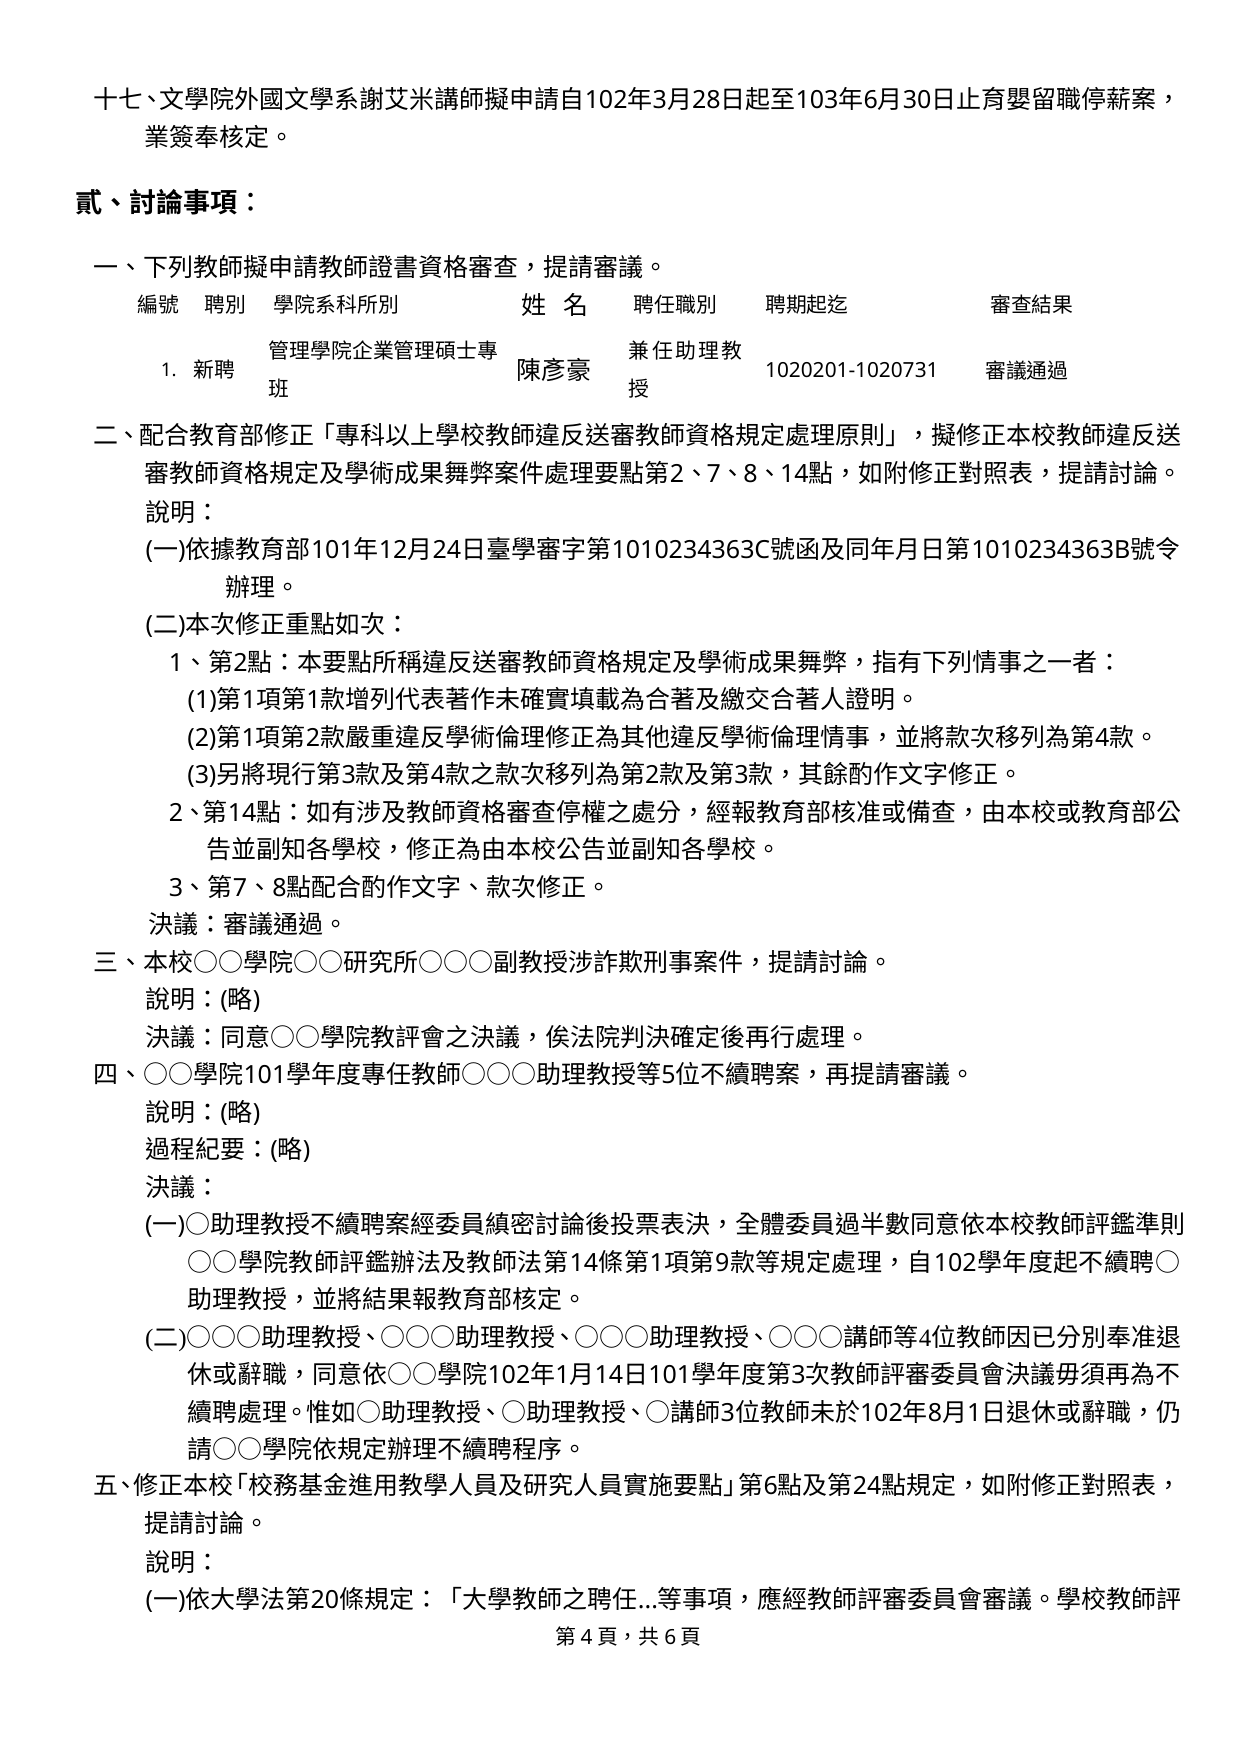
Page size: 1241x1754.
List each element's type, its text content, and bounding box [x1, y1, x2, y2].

text 過程紀要：(略) [145, 1129, 1181, 1166]
text 決議：同意○○學院教評會之決議，俟法院判決確定後再行處理。 [145, 1016, 1181, 1054]
table_header 聘別 [188, 285, 262, 323]
text 說明： [145, 491, 1181, 529]
table_cell 陳彥豪 [510, 323, 622, 416]
text 一、下列教師擬申請教師證書資格審查，提請審議。 [93, 248, 1181, 285]
text 說明：(略) [145, 1091, 1181, 1129]
text (3)另將現行第3款及第4款之款次移列為第2款及第3款，其餘酌作文字修正。 [187, 754, 1181, 791]
text 2、第14點：如有涉及教師資格審查停權之處分，經報教育部核准或備查，由本校或教育部公告並副知各學校，修正為由本校公告並副知各學校。 [168, 791, 1181, 866]
text 四、○○學院101學年度專任教師○○○助理教授等5位不續聘案，再提請審議。 [93, 1054, 1181, 1091]
table_header 審查結果 [979, 285, 1195, 323]
table_cell 管理學院企業管理碩士專班 [263, 323, 510, 416]
table_cell 兼任助理教授 [623, 323, 754, 416]
text 決議： [145, 1166, 1181, 1204]
text 說明： [145, 1541, 1181, 1579]
text (一)○助理教授不續聘案經委員縝密討論後投票表決，全體委員過半數同意依本校教師評鑑準則、○○學院教師評鑑辦法及教師法第14條第1項第9款等規定處理，自102學年度起不續聘○助理教授，並將結果報教育部核定。 [145, 1204, 1181, 1316]
table_cell 審議通過 [979, 323, 1195, 416]
text (一)依據教育部101年12月24日臺學審字第1010234363C號函及同年月日第1010234363B號令辦理。 [145, 529, 1181, 604]
table_cell 1020201-1020731 [754, 323, 979, 416]
text 決議：審議通過。 [148, 904, 1181, 941]
table_header 學院系科所別 [263, 285, 510, 323]
table_header 姓 名 [510, 285, 622, 323]
text 1、第2點：本要點所稱違反送審教師資格規定及學術成果舞弊，指有下列情事之一者： [169, 641, 1181, 679]
text (二)○○○助理教授、○○○助理教授、○○○助理教授、○○○講師等4位教師因已分別奉准退休或辭職，同意依○○學院102年1月14日101學年度第3次教師評審委員會決議毋須再為不續聘處理。惟如○助理教授、○助理教授、○講師3位教師未於102年8月1日退休或辭職，仍請○○學院依規定辦理不續聘程序。 [145, 1316, 1181, 1466]
table_cell 新聘 [188, 323, 262, 416]
text 說明：(略) [145, 979, 1181, 1016]
text (1)第1項第1款增列代表著作未確實填載為合著及繳交合著人證明。 [187, 679, 1181, 716]
text 3、第7、8點配合酌作文字、款次修正。 [168, 866, 1181, 904]
table_header 聘任職別 [623, 285, 754, 323]
text 五、修正本校「校務基金進用教學人員及研究人員實施要點」第6點及第24點規定，如附修正對照表，提請討論。 [93, 1466, 1181, 1541]
text 三、本校○○學院○○研究所○○○副教授涉詐欺刑事案件，提請討論。 [93, 941, 1181, 979]
text 貳、討論事項︰ [75, 163, 1181, 238]
text (2)第1項第2款嚴重違反學術倫理修正為其他違反學術倫理情事，並將款次移列為第4款。 [187, 716, 1181, 754]
table_cell 1. [131, 323, 187, 416]
text 二、配合教育部修正「專科以上學校教師違反送審教師資格規定處理原則」，擬修正本校教師違反送審教師資格規定及學術成果舞弊案件處理要點第2、7、8、14點，如附修正對照表，提請討論。 [93, 416, 1181, 491]
table_header 編號 [131, 285, 187, 323]
text (一)依大學法第20條規定：「大學教師之聘任...等事項，應經教師評審委員會審議。學校教師評審委員會之分級、組成方式及運作規定，經校務會議審議通過後實施。」，又查國立大學校務基金進用教學人員研究人員及工作人員實施原則第4點規定：「教學人員遴聘之規定如下：...(二)聘任程序：依學校教師聘任之規定。...」同原則第5點第2項規定：「研究人員之聘任程序...等，比照教學人員辦理。」，現行本校專案計畫教學、研究人員聘任程序規定為「提經系(科、所、室、中心)教評會(或相關會議)通過」，似違反上述規定。 [145, 1579, 1181, 1616]
text (二)本次修正重點如次： [145, 604, 1181, 641]
text 十七、文學院外國文學系謝艾米講師擬申請自102年3月28日起至103年6月30日止育嬰留職停薪案，業簽奉核定。 [93, 79, 1181, 154]
table_header 聘期起迄 [754, 285, 979, 323]
